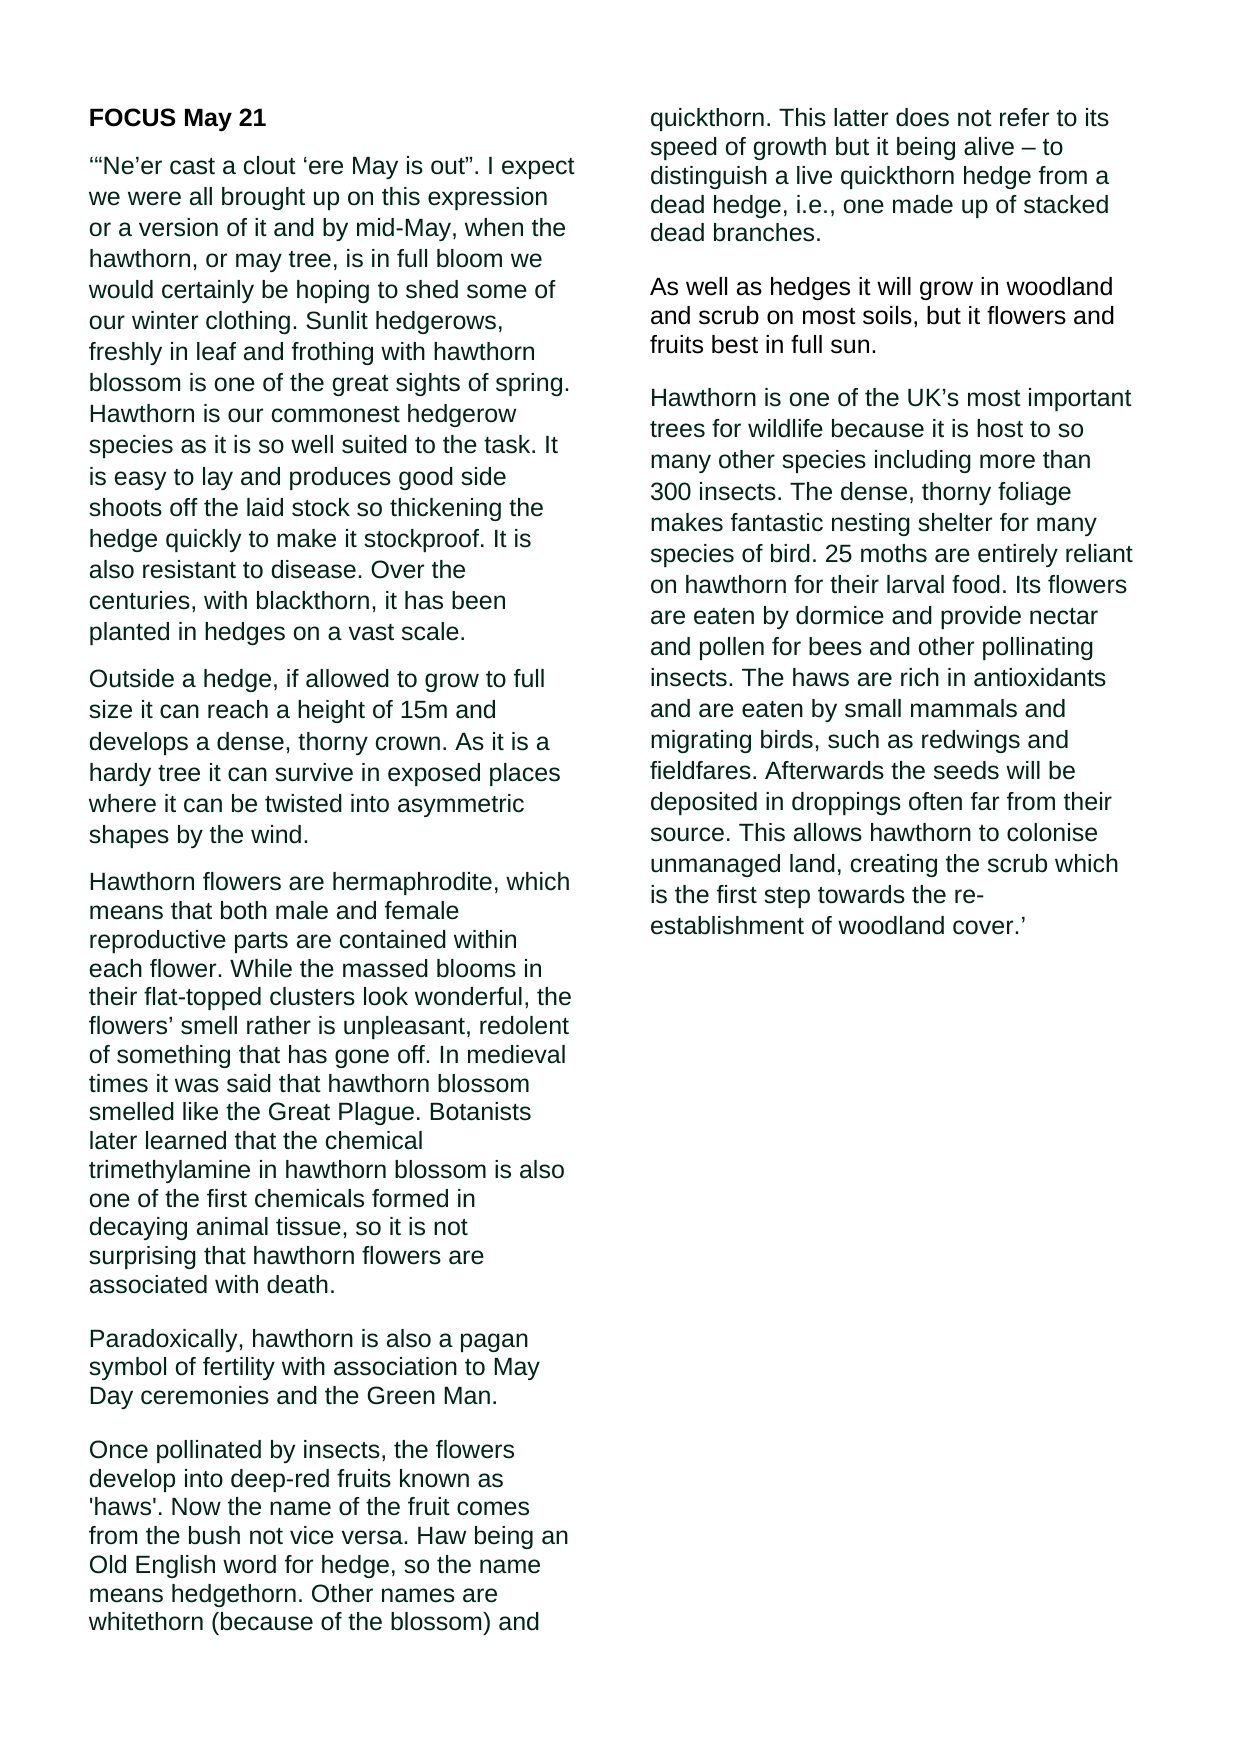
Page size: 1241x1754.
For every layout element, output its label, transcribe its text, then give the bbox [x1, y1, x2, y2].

text Once pollinated by insects, the flowers develop into deep-red fruits known as 'haws'. Now the name of the fruit comes from the bush not vice versa. Haw being an Old English word for hedge, so the name means hedgethorn. Other names are whitethorn (because of the blossom) and [89, 1435, 576, 1636]
text ‘“Ne’er cast a clout ‘ere May is out”. I expect we were all brought up on this expression or a version of it and by mid-May, when the hawthorn, or may tree, is in full bloom we would certainly be hoping to shed some of our winter clothing. Sunlit hedgerows, freshly in leaf and frothing with hawthorn blossom is one of the great sights of spring. Hawthorn is our commonest hedgerow species as it is so well suited to the task. It is easy to lay and produces good side shoots off the laid stock so thickening the hedge quickly to make it stockproof. It is also resistant to disease. Over the centuries, with blackthorn, it has been planted in hedges on a vast scale. [89, 151, 576, 646]
text FOCUS May 21 [89, 103, 576, 132]
text Hawthorn flowers are hermaphrodite, which means that both male and female reproductive parts are contained within each flower. While the massed blooms in their flat-topped clusters look wonderful, the flowers’ smell rather is unpleasant, redolent of something that has gone off. In medieval times it was said that hawthorn blossom smelled like the Great Plague. Botanists later learned that the chemical trimethylamine in hawthorn blossom is also one of the first chemicals formed in decaying animal tissue, so it is not surprising that hawthorn flowers are associated with death. [89, 867, 576, 1299]
text Hawthorn is one of the UK’s most important trees for wildlife because it is host to so many other species including more than 300 insects. The dense, thorny foliage makes fantastic nesting shelter for many species of bird. 25 moths are entirely reliant on hawthorn for their larval food. Its flowers are eaten by dormice and provide nectar and pollen for bees and other pollinating insects. The haws are rich in antioxidants and are eaten by small mammals and migrating birds, such as redwings and fieldfares. Afterwards the seeds will be deposited in droppings often far from their source. This allows hawthorn to colonise unmanaged land, creating the scrub which is the first step towards the re-establishment of woodland cover.’ [650, 383, 1137, 940]
text quickthorn. This latter does not refer to its speed of growth but it being alive – to distinguish a live quickthorn hedge from a dead hedge, i.e., one made up of stacked dead branches. [650, 103, 1137, 247]
text Paradoxically, hawthorn is also a pagan symbol of fertility with association to May Day ceremonies and the Green Man. [89, 1324, 576, 1410]
text Outside a hedge, if allowed to grow to full size it can reach a height of 15m and develops a dense, thorny crown. As it is a hardy tree it can survive in exposed places where it can be twisted into asymmetric shapes by the wind. [89, 664, 576, 848]
text As well as hedges it will grow in woodland and scrub on most soils, but it flowers and fruits best in full sun. [650, 272, 1137, 358]
